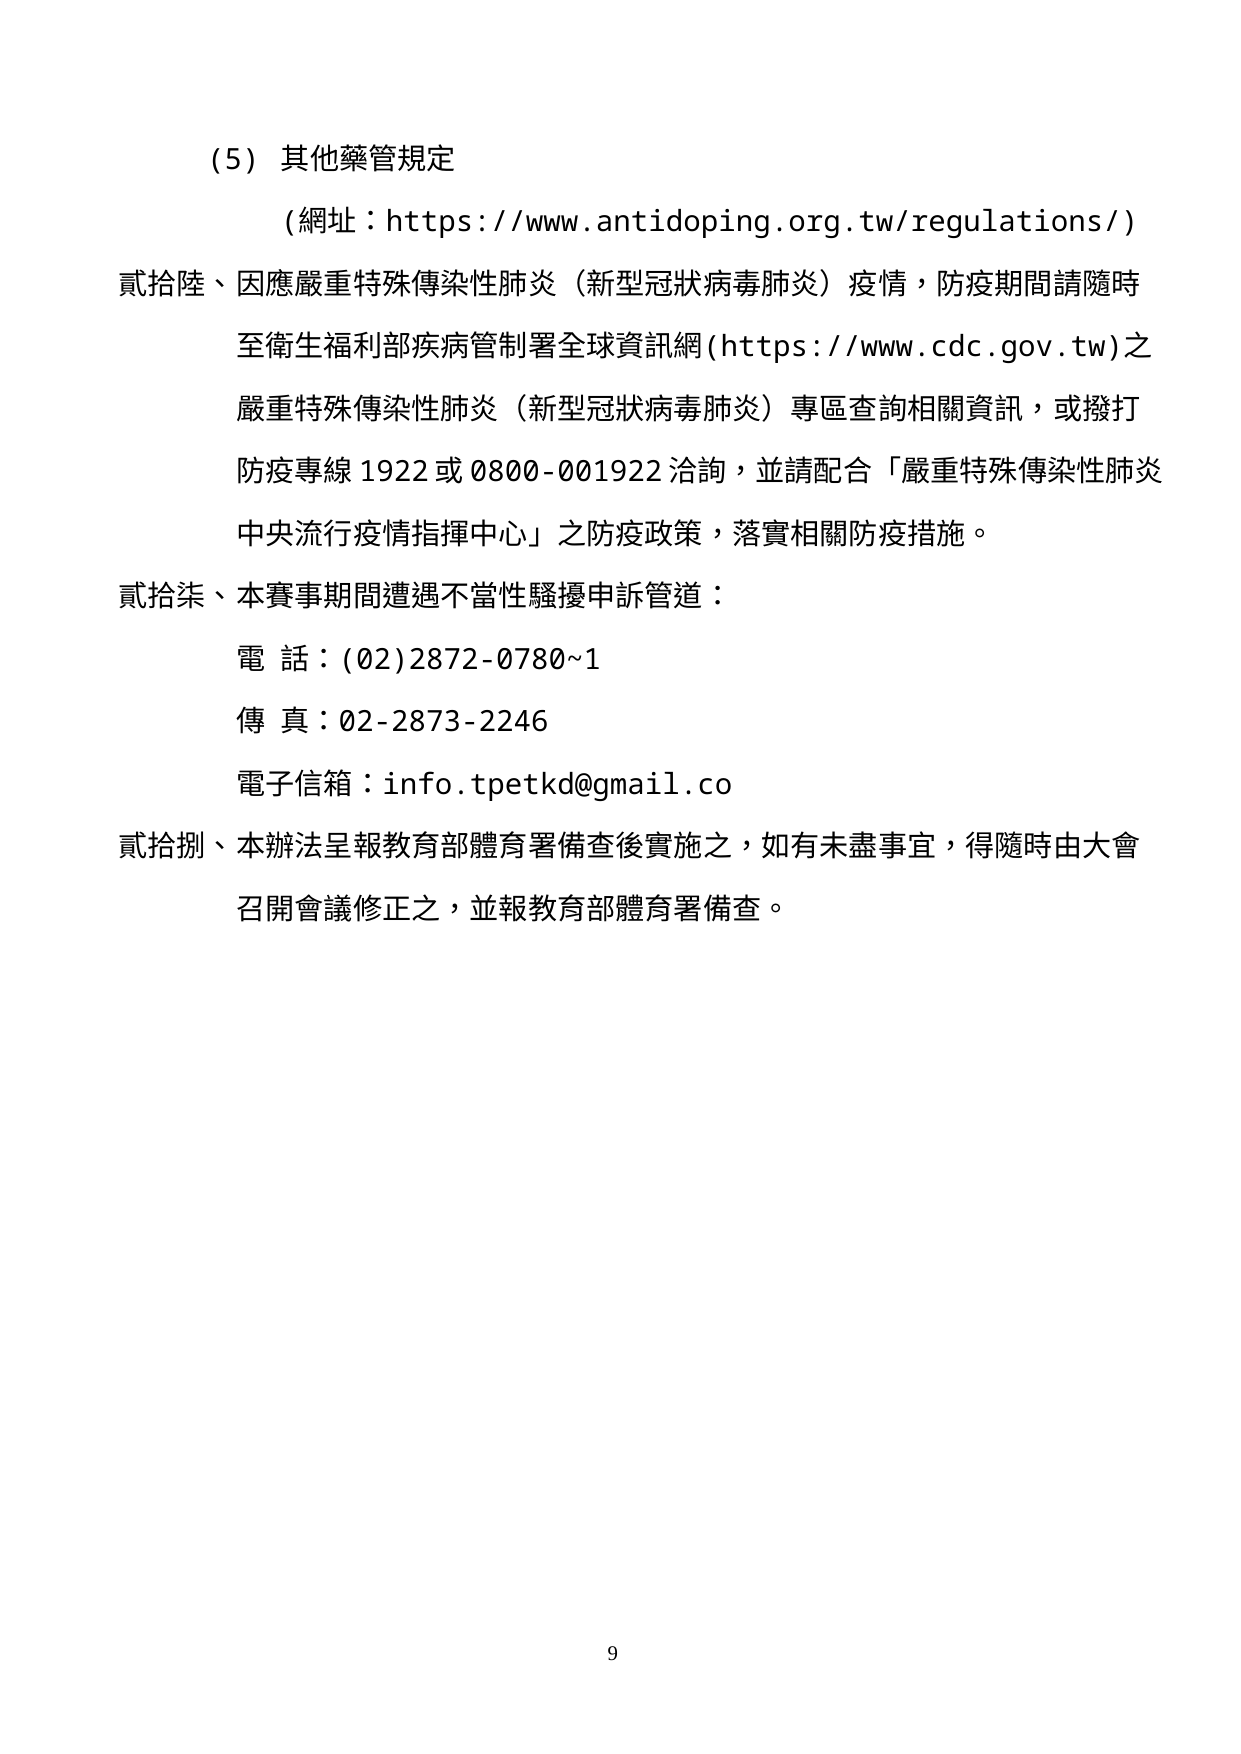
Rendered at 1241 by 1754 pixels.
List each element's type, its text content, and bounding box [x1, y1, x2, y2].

list 其他藥管規定 [207, 115, 1166, 177]
list 本辦法呈報教育部體育署備查後實施之，如有未盡事宜，得隨時由大會召開會議修正之，並報教育部體育署備查。 [118, 802, 1166, 927]
text 電子信箱：info.tpetkd@gmail.co [236, 740, 1166, 802]
text (網址：https://www.antidoping.org.tw/regulations/) [281, 177, 1166, 240]
list 本賽事期間遭遇不當性騷擾申訴管道： [118, 552, 1166, 615]
text 電 話：(02)2872-0780~1 [236, 615, 1166, 677]
text 傳 真：02-2873-2246 [236, 677, 1166, 740]
list 因應嚴重特殊傳染性肺炎（新型冠狀病毒肺炎）疫情，防疫期間請隨時至衛生福利部疾病管制署全球資訊網(https://www.cdc.gov.tw)之嚴重特殊傳染性肺炎（新型冠狀病毒肺炎）專區查詢相關資訊，或撥打防疫專線1922或0800-001922洽詢，並請配合「嚴重特殊傳染性肺炎中央流行疫情指揮中心」之防疫政策，落實相關防疫措施。 [118, 240, 1166, 552]
